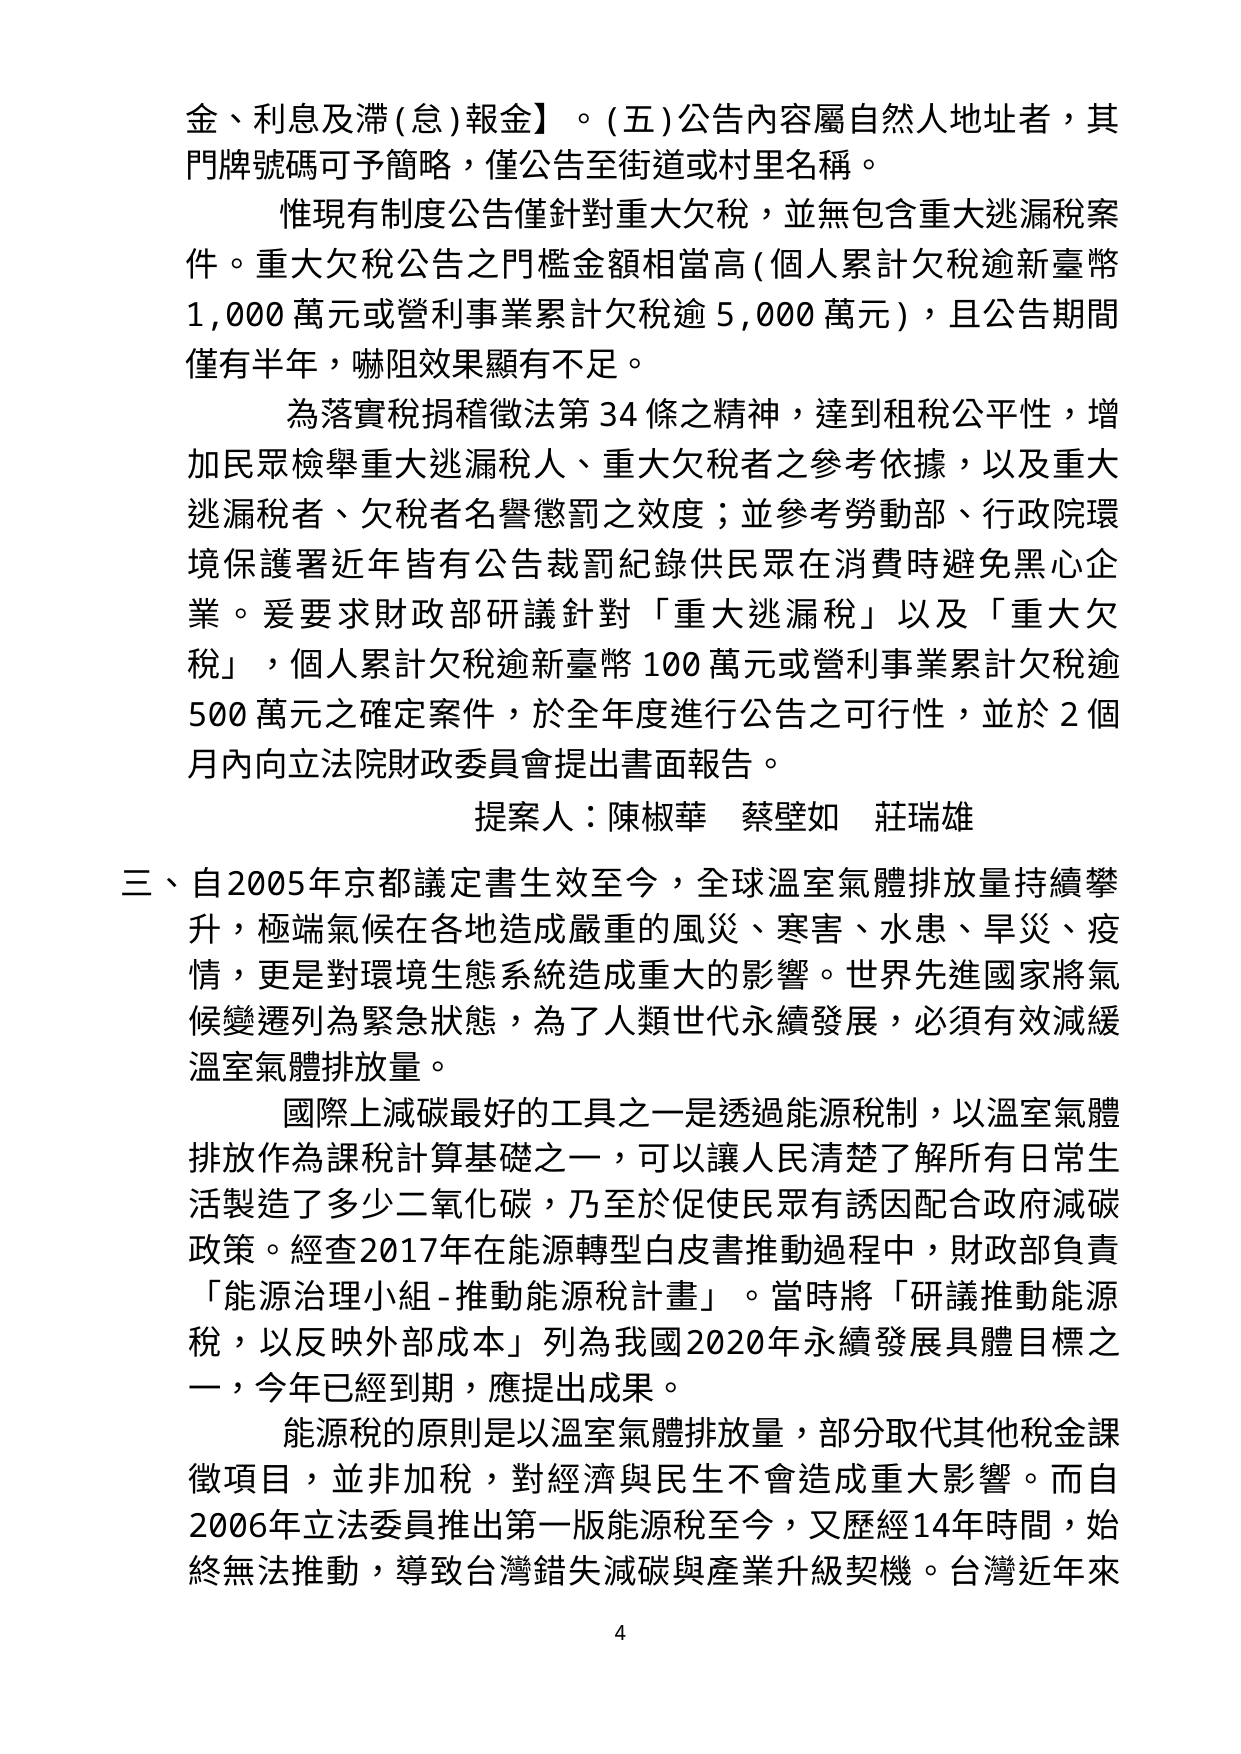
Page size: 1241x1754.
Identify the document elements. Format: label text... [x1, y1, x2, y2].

text 能源稅的原則是以溫室氣體排放量，部分取代其他稅金課徵項目，並非加稅，對經濟與民生不會造成重大影響。而自2006年立法委員推出第一版能源稅至今，又歷經14年時間，始終無法推動，導致台灣錯失減碳與產業升級契機。台灣近年來 [120, 1409, 1120, 1592]
text 金、利息及滯(怠)報金】。(五)公告內容屬自然人地址者，其門牌號碼可予簡略，僅公告至街道或村里名稱。 [120, 94, 1120, 186]
text 國際上減碳最好的工具之一是透過能源稅制，以溫室氣體排放作為課稅計算基礎之一，可以讓人民清楚了解所有日常生活製造了多少二氧化碳，乃至於促使民眾有誘因配合政府減碳政策。經查2017年在能源轉型白皮書推動過程中，財政部負責「能源治理小組-推動能源稅計畫」。當時將「研議推動能源稅，以反映外部成本」列為我國2020年永續發展具體目標之一，今年已經到期，應提出成果。 [120, 1088, 1120, 1409]
text 為落實稅捐稽徵法第34條之精神，達到租稅公平性，增加民眾檢舉重大逃漏稅人、重大欠稅者之參考依據，以及重大逃漏稅者、欠稅者名譽懲罰之效度；並參考勞動部、行政院環境保護署近年皆有公告裁罰紀錄供民眾在消費時避免黑心企業。爰要求財政部研議針對「重大逃漏稅」以及「重大欠稅」，個人累計欠稅逾新臺幣100萬元或營利事業累計欠稅逾500萬元之確定案件，於全年度進行公告之可行性，並於2個月內向立法院財政委員會提出書面報告。 [120, 386, 1120, 786]
text 提案人：陳椒華 蔡壁如 莊瑞雄 [474, 786, 1120, 840]
text 惟現有制度公告僅針對重大欠稅，並無包含重大逃漏稅案件。重大欠稅公告之門檻金額相當高(個人累計欠稅逾新臺幣1,000萬元或營利事業累計欠稅逾5,000萬元)，且公告期間僅有半年，嚇阻效果顯有不足。 [120, 186, 1120, 386]
text 三、自2005年京都議定書生效至今，全球溫室氣體排放量持續攀升，極端氣候在各地造成嚴重的風災、寒害、水患、旱災、疫情，更是對環境生態系統造成重大的影響。世界先進國家將氣候變遷列為緊急狀態，為了人類世代永續發展，必須有效減緩溫室氣體排放量。 [120, 859, 1120, 1088]
